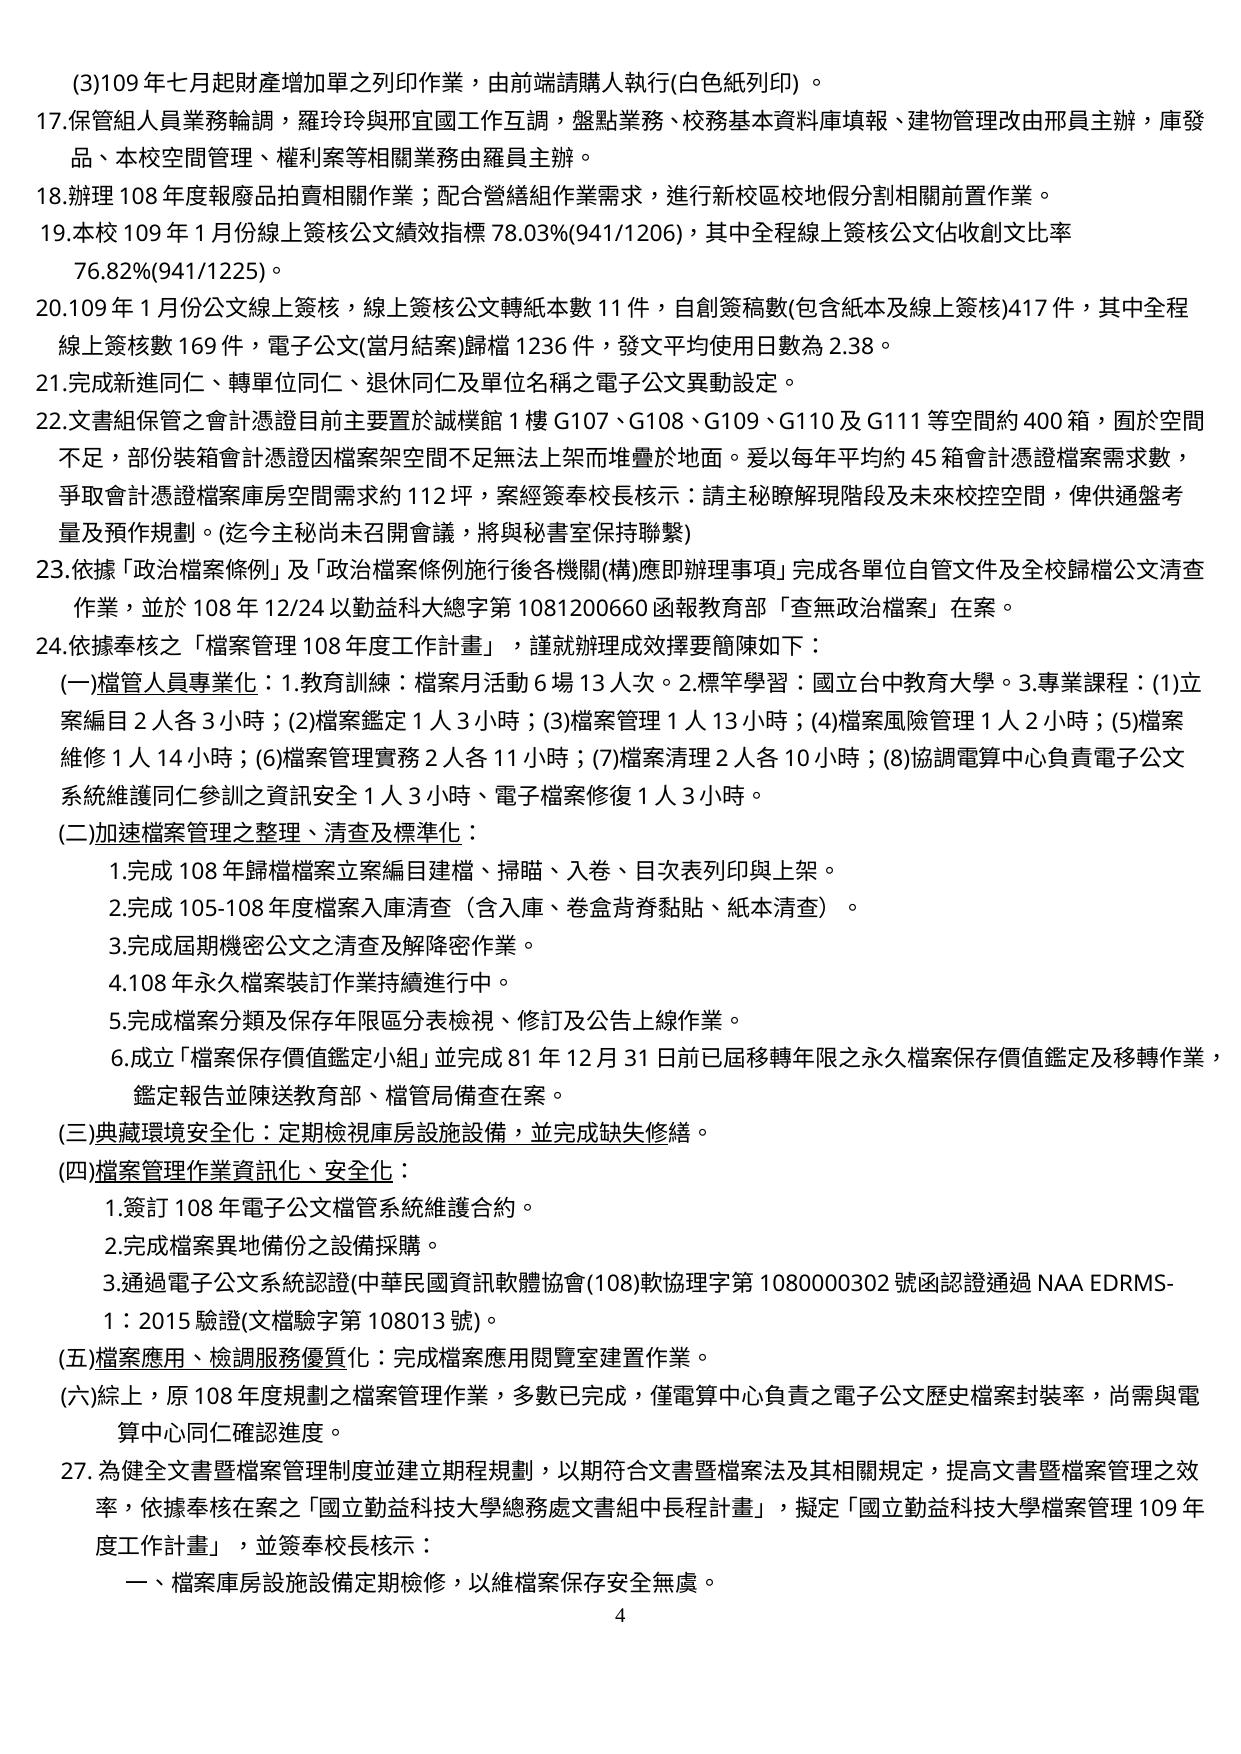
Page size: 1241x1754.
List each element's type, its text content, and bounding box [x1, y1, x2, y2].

text 4.108年永久檔案裝訂作業持續進行中。 [85, 963, 1205, 1000]
text 27. 為健全文書暨檔案管理制度並建立期程規劃，以期符合文書暨檔案法及其相關規定，提高文書暨檔案管理之效率，依據奉核在案之「國立勤益科技大學總務處文書組中長程計畫」，擬定「國立勤益科技大學檔案管理109年度工作計畫」，並簽奉校長核示： [60, 1450, 1205, 1563]
text (四)檔案管理作業資訊化、安全化： [35, 1150, 1205, 1188]
text (六)綜上，原108年度規劃之檔案管理作業，多數已完成，僅電算中心負責之電子公文歷史檔案封裝率，尚需與電算中心同仁確認進度。 [60, 1375, 1205, 1450]
text 23.依據「政治檔案條例」及「政治檔案條例施行後各機關(構)應即辦理事項」完成各單位自管文件及全校歸檔公文清查作業，並於108年12/24以勤益科大總字第1081200660函報教育部「查無政治檔案」在案。 [35, 550, 1205, 625]
text (一)檔管人員專業化：1.教育訓練：檔案月活動6場13人次。2.標竿學習：國立台中教育大學。3.專業課程：(1)立案編目2人各3小時；(2)檔案鑑定1人3小時；(3)檔案管理1人13小時；(4)檔案風險管理1人2小時；(5)檔案維修1人14小時；(6)檔案管理實務2人各11小時；(7)檔案清理2人各10小時；(8)協調電算中心負責電子公文系統維護同仁參訓之資訊安全1人3小時、電子檔案修復1人3小時。 [60, 663, 1205, 813]
text 2.完成105-108年度檔案入庫清查（含入庫、卷盒背脊黏貼、紙本清查）。 [85, 888, 1205, 925]
text 21.完成新進同仁、轉單位同仁、退休同仁及單位名稱之電子公文異動設定。 [35, 363, 1205, 400]
text 1.簽訂108年電子公文檔管系統維護合約。 [35, 1188, 1205, 1225]
text 1.完成108年歸檔檔案立案編目建檔、掃瞄、入卷、目次表列印與上架。 [85, 850, 1205, 888]
text 一、檔案庫房設施設備定期檢修，以維檔案保存安全無虞。 [79, 1563, 1205, 1600]
text (五)檔案應用、檢調服務優質化：完成檔案應用閱覽室建置作業。 [35, 1338, 1205, 1375]
text 17.保管組人員業務輪調，羅玲玲與邢宜國工作互調，盤點業務、校務基本資料庫填報、建物管理改由邢員主辦，庫發品、本校空間管理、權利案等相關業務由羅員主辦。 [35, 100, 1205, 175]
text (3)109年七月起財產增加單之列印作業，由前端請購人執行(白色紙列印) 。 [73, 63, 1205, 100]
text 3.完成屆期機密公文之清查及解降密作業。 [85, 925, 1205, 963]
text 22.文書組保管之會計憑證目前主要置於誠樸館1樓G107、G108、G109、G110及G111等空間約400箱，囿於空間不足，部份裝箱會計憑證因檔案架空間不足無法上架而堆疊於地面。爰以每年平均約45箱會計憑證檔案需求數，爭取會計憑證檔案庫房空間需求約112坪，案經簽奉校長核示：請主秘瞭解現階段及未來校控空間，俾供通盤考量及預作規劃。(迄今主秘尚未召開會議，將與秘書室保持聯繫) [35, 400, 1205, 550]
text 19.本校109年1月份線上簽核公文績效指標78.03%(941/1206)，其中全程線上簽核公文佔收創文比率76.82%(941/1225)。 [39, 213, 1205, 288]
text 3.通過電子公文系統認證(中華民國資訊軟體協會(108)軟協理字第1080000302號函認證通過NAA EDRMS-1：2015驗證(文檔驗字第108013號)。 [102, 1263, 1205, 1338]
text 24.依據奉核之「檔案管理108年度工作計畫」，謹就辦理成效擇要簡陳如下： [35, 625, 1205, 663]
text 18.辦理108年度報廢品拍賣相關作業；配合營繕組作業需求，進行新校區校地假分割相關前置作業。 [35, 175, 1205, 213]
text (三)典藏環境安全化：定期檢視庫房設施設備，並完成缺失修繕。 [35, 1113, 1205, 1150]
text 6.成立「檔案保存價值鑑定小組」並完成81年12月31日前已屆移轉年限之永久檔案保存價值鑑定及移轉作業，鑑定報告並陳送教育部、檔管局備查在案。 [110, 1038, 1205, 1113]
text 5.完成檔案分類及保存年限區分表檢視、修訂及公告上線作業。 [85, 1000, 1205, 1038]
text 2.完成檔案異地備份之設備採購。 [35, 1225, 1205, 1263]
text 20.109年1月份公文線上簽核，線上簽核公文轉紙本數11件，自創簽稿數(包含紙本及線上簽核)417件，其中全程線上簽核數169件，電子公文(當月結案)歸檔1236件，發文平均使用日數為2.38。 [35, 288, 1205, 363]
text (二)加速檔案管理之整理、清查及標準化： [35, 813, 1205, 850]
